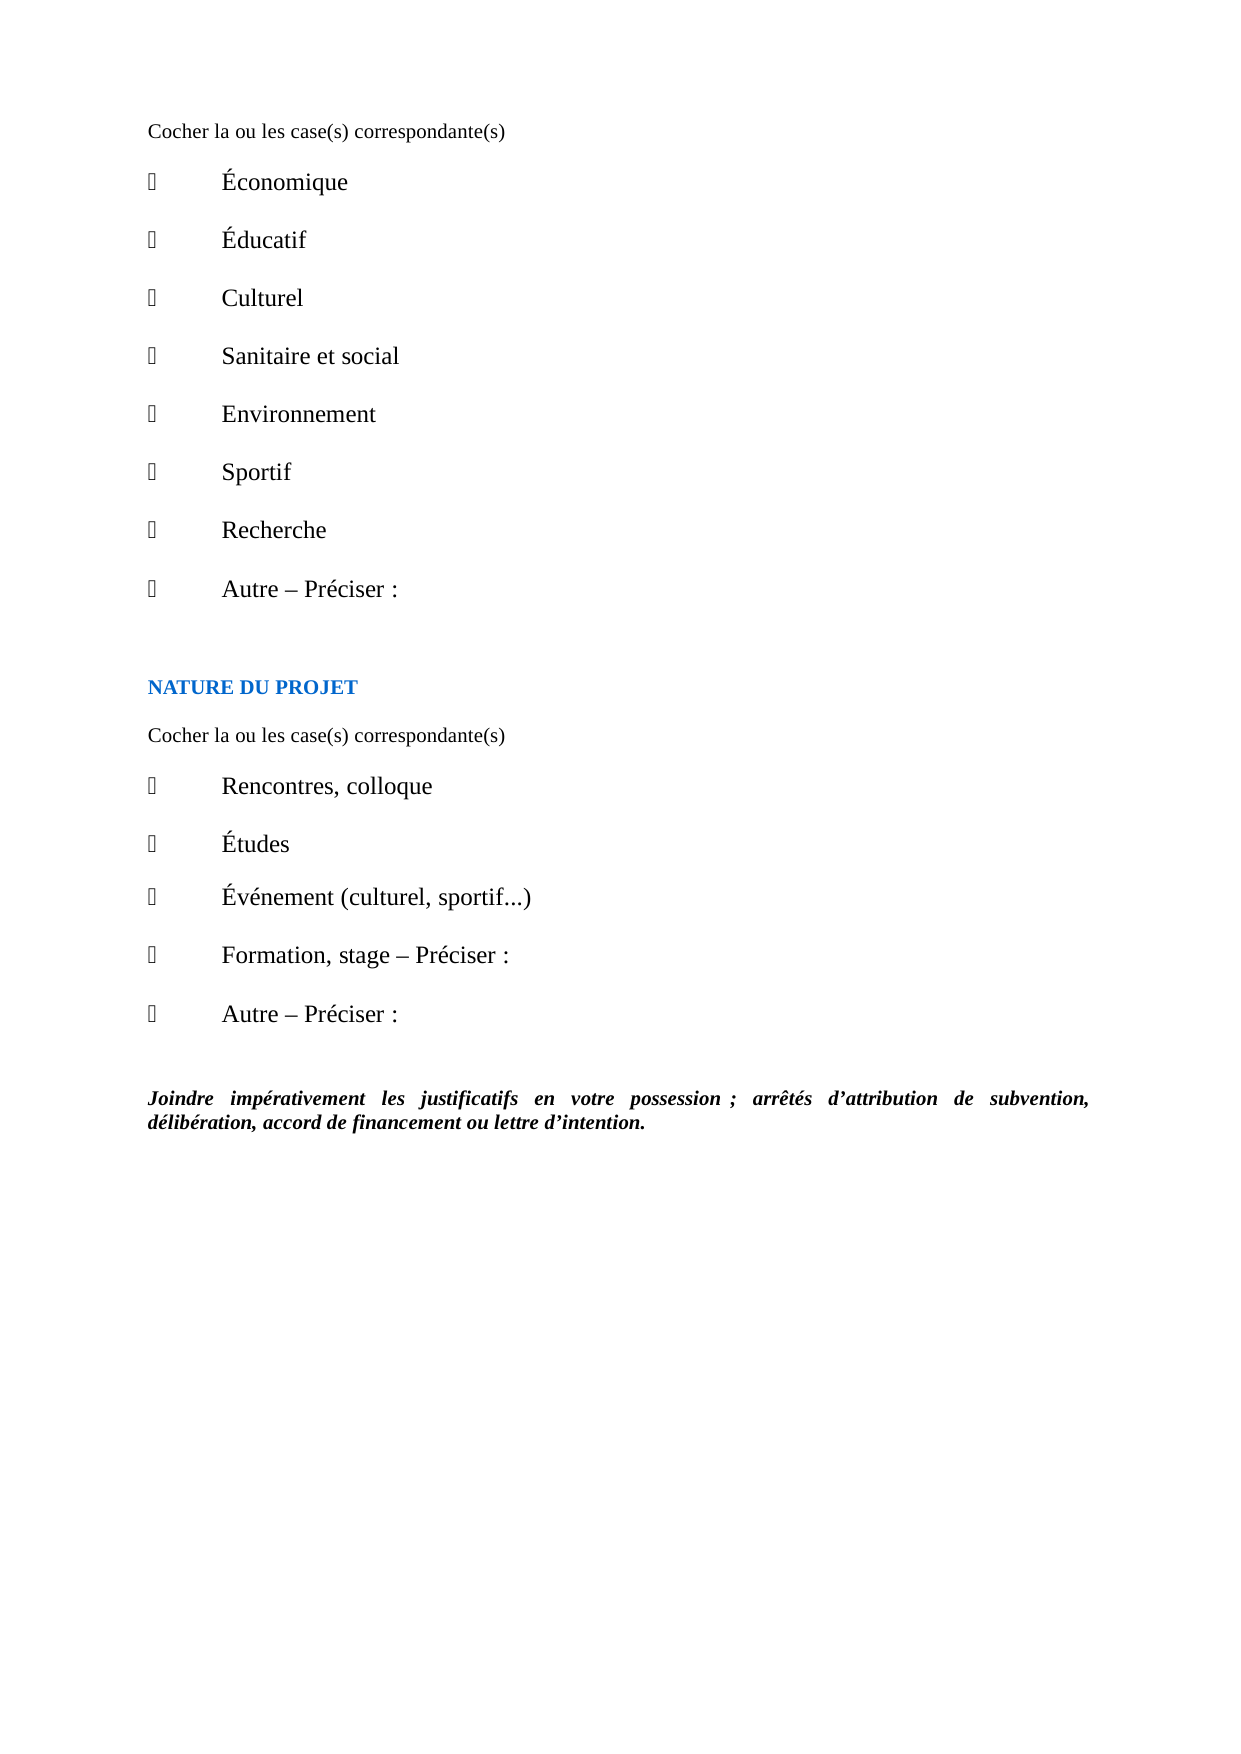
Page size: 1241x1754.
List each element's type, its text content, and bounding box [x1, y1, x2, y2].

text  Rencontres, colloque [148, 771, 1093, 800]
text  Autre – Préciser : [148, 998, 1093, 1028]
text Joindre impérativement les justificatifs en votre possession ; arrêtés d’attribution de subvention, délibération, accord de financement ou lettre d’intention. [148, 1086, 1093, 1134]
text Cocher la ou les case(s) correspondante(s) [148, 118, 1093, 143]
text Cocher la ou les case(s) correspondante(s) [148, 723, 1093, 747]
text  Culturel [148, 283, 1093, 312]
text  Éducatif [148, 225, 1093, 254]
text  Économique [148, 167, 1093, 196]
text  Recherche [148, 515, 1093, 544]
text  Sanitaire et social [148, 341, 1093, 370]
text  Études [148, 829, 1093, 858]
text  Autre – Préciser : [148, 573, 1093, 603]
text  Formation, stage – Préciser : [148, 940, 1093, 969]
text  Environnement [148, 399, 1093, 428]
text  Événement (culturel, sportif...) [148, 882, 1093, 911]
text NATURE DU PROJET [148, 675, 1093, 699]
text  Sportif [148, 457, 1093, 486]
